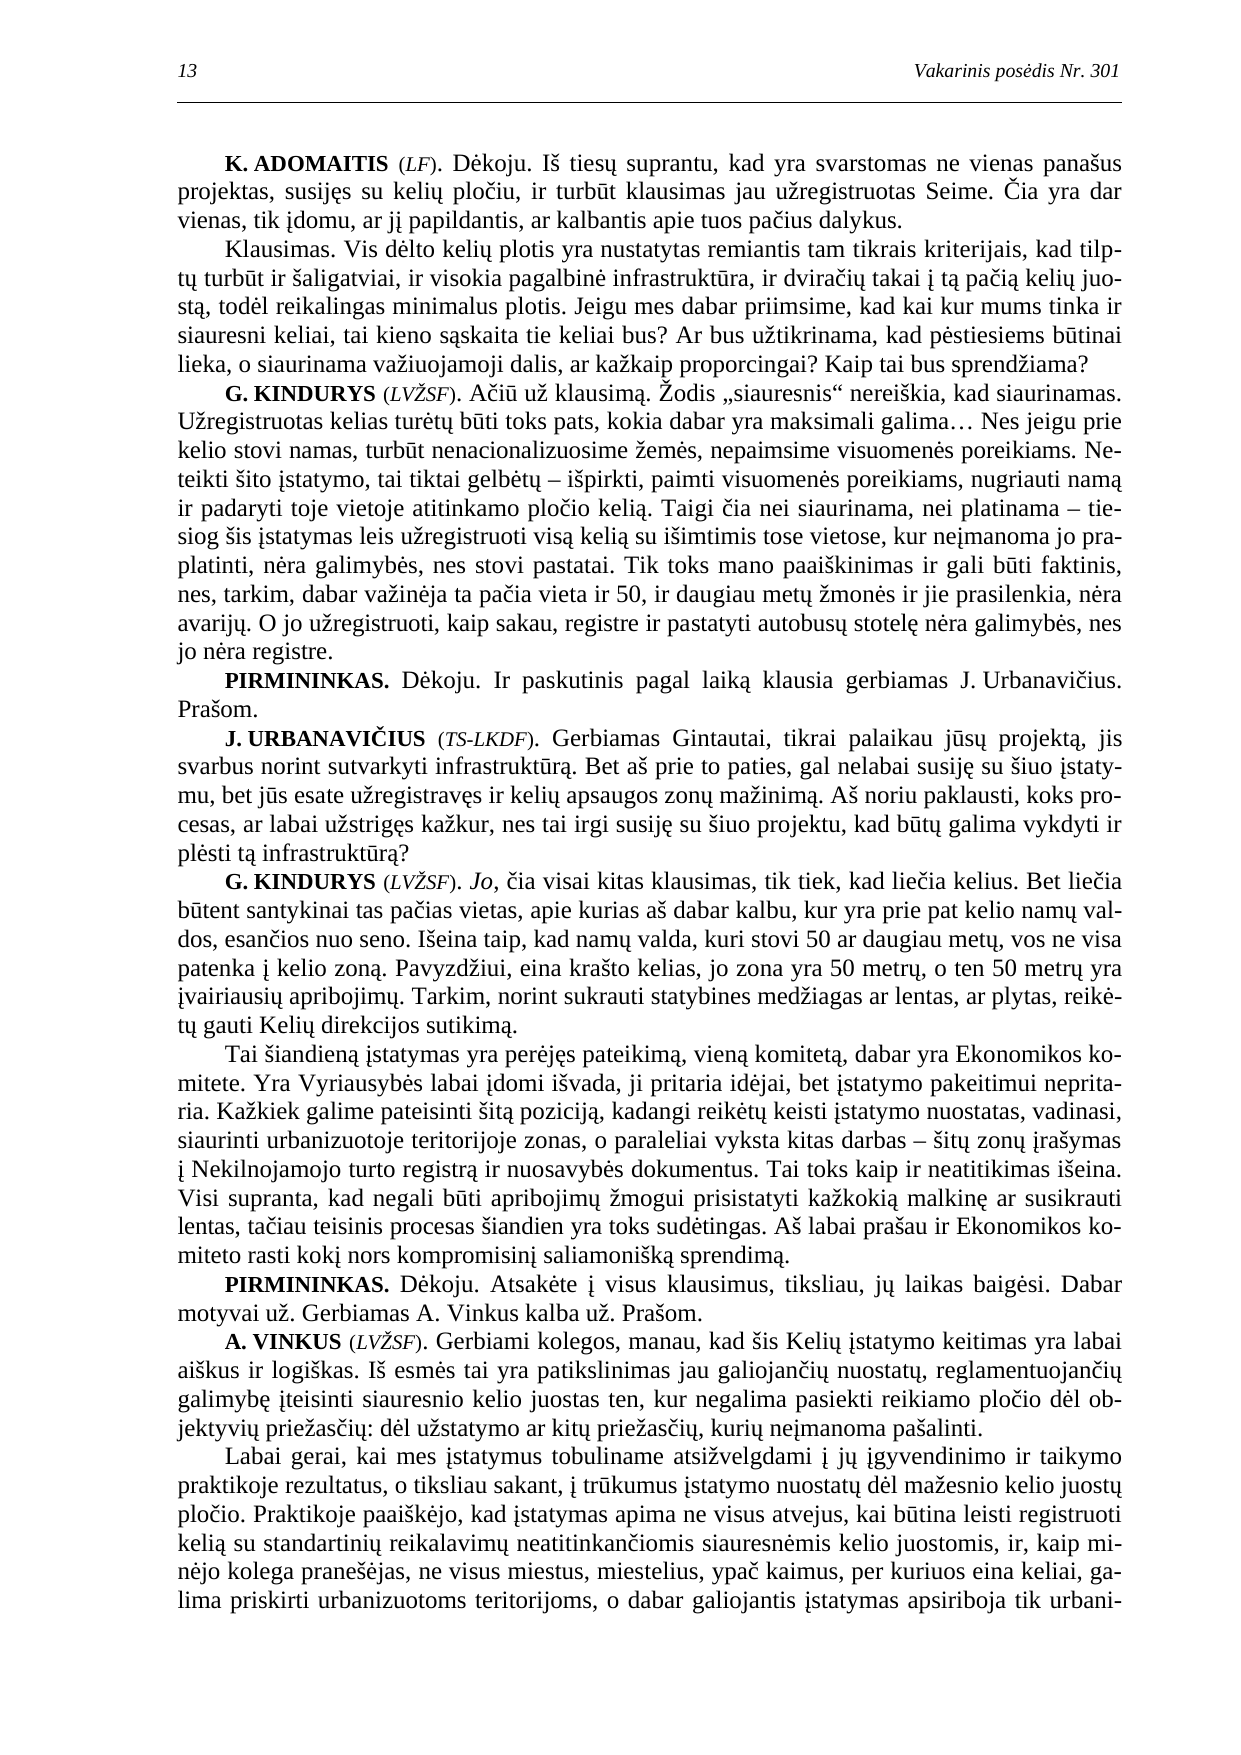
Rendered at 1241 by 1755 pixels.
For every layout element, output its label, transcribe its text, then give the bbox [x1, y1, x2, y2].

text G. KINDURYS (LVŽSF). Jo, čia vi­sai ki­tas klau­si­mas, tik tiek, kad lie­čia ke­lius. Bet lie­čia bū­tent san­ty­ki­nai tas pa­čias vie­tas, apie ku­rias aš da­bar kal­bu, kur yra prie pat ke­lio na­mų val­dos, esan­čios nuo se­no. Iš­ei­na taip, kad na­mų val­da, ku­ri sto­vi 50 ar dau­giau me­tų, vos ne vi­sa pa­ten­ka į ke­lio zo­ną. Pa­vyz­džiui, ei­na kraš­to ke­lias, jo zo­na yra 50 met­rų, o ten 50 met­rų yra įvai­riau­sių ap­ri­bo­ji­mų. Tar­kim, no­rint su­krau­ti sta­ty­bi­nes me­džia­gas ar len­tas, ar ply­tas, rei­kė­tų gau­ti Ke­lių di­rek­ci­jos su­ti­ki­mą. [177, 866, 1122, 1039]
text Tai šian­die­ną įsta­ty­mas yra per­ėjęs pa­tei­ki­mą, vie­ną ko­mi­te­tą, da­bar yra Eko­no­mi­kos ko­mi­te­te. Yra Vy­riau­sy­bės la­bai įdo­mi iš­va­da, ji pri­ta­ria idė­jai, bet įsta­ty­mo pa­kei­ti­mui ne­pri­ta­ria. Kaž­kiek ga­li­me pa­tei­sin­ti ši­tą po­zi­ci­ją, ka­dan­gi rei­kė­tų keis­ti įsta­ty­mo nuo­sta­tas, va­di­na­si, siau­rin­ti ur­ba­ni­zuo­to­je te­ri­to­ri­jo­je zo­nas, o pa­ra­le­liai vyks­ta ki­tas dar­bas – ši­tų zo­nų įra­šy­mas į Ne­kil­no­ja­mo­jo tur­to re­gist­rą ir nuo­sa­vy­bės do­ku­men­tus. Tai toks kaip ir ne­ati­ti­ki­mas iš­ei­na. Vi­si su­pran­ta, kad ne­ga­li bū­ti ap­ri­bo­ji­mų žmo­gui pri­sis­ta­ty­ti kaž­ko­kią mal­ki­nę ar su­si­krau­ti len­tas, ta­čiau tei­si­nis pro­ce­sas šian­dien yra toks su­dė­tin­gas. Aš la­bai pra­šau ir Eko­no­mi­kos ko­mi­te­to ras­ti ko­kį nors kom­pro­mi­si­nį sa­lia­mo­niš­ką spren­di­mą. [177, 1039, 1122, 1269]
text K. ADOMAITIS (LF). Dė­ko­ju. Iš tie­sų su­pran­tu, kad yra svars­to­mas ne vie­nas pa­na­šus pro­jek­tas, su­si­jęs su ke­lių plo­čiu, ir tur­būt klau­si­mas jau už­re­gist­ruo­tas Sei­me. Čia yra dar vie­nas, tik įdo­mu, ar jį pa­pil­dan­tis, ar kal­ban­tis apie tuos pa­čius da­ly­kus. [177, 148, 1122, 234]
text G. KINDURYS (LVŽSF). Ačiū už klau­si­mą. Žo­dis „siau­res­nis“ ne­reiš­kia, kad siau­ri­na­mas. Už­re­gist­ruo­tas ke­lias tu­rė­tų bū­ti toks pats, ko­kia da­bar yra mak­si­ma­li ga­li­ma… Nes jei­gu prie ke­lio sto­vi na­mas, tur­būt ne­na­cio­na­li­zuo­si­me že­mės, ne­pa­im­si­me vi­suo­me­nės po­rei­kiams. Ne­teik­ti ši­to įsta­ty­mo, tai tik­tai gel­bė­tų – iš­pirk­ti, pa­im­ti vi­suo­me­nės po­rei­kiams, nu­griau­ti na­mą ir pa­da­ry­ti to­je vie­to­je ati­tin­ka­mo plo­čio ke­lią. Tai­gi čia nei siau­ri­na­ma, nei pla­ti­na­ma – tie­siog šis įsta­ty­mas leis už­re­gist­ruo­ti vi­są ke­lią su iš­im­ti­mis to­se vie­to­se, kur ne­įma­no­ma jo pra­pla­tin­ti, nė­ra ga­li­my­bės, nes sto­vi pa­sta­tai. Tik toks ma­no pa­aiš­ki­ni­mas ir ga­li bū­ti fak­ti­nis, nes, tar­kim, da­bar va­ži­nė­ja ta pa­čia vie­ta ir 50, ir dau­giau me­tų žmo­nės ir jie pra­si­len­kia, nė­ra ava­ri­jų. O jo už­re­gist­ruo­ti, kaip sa­kau, re­gist­re ir pa­sta­ty­ti au­to­bu­sų sto­te­lę nė­ra ga­li­my­bės, nes jo nė­ra re­gist­re. [177, 378, 1122, 665]
text J. URBANAVIČIUS (TS-LKDF). Ger­bia­mas Gin­tau­tai, tik­rai pa­lai­kau jū­sų pro­jek­tą, jis svar­bus no­rint su­tvar­ky­ti in­fra­struk­tū­rą. Bet aš prie to pa­ties, gal ne­la­bai su­si­ję su šiuo įsta­ty­mu, bet jūs esa­te už­re­gist­ra­vęs ir ke­lių ap­sau­gos zo­nų ma­ži­ni­mą. Aš no­riu pa­klaus­ti, koks pro­ce­sas, ar la­bai už­stri­gęs kaž­kur, nes tai ir­gi su­si­ję su šiuo pro­jek­tu, kad bū­tų ga­li­ma vyk­dy­ti ir plės­ti tą in­fra­struk­tū­rą? [177, 723, 1122, 866]
text PIRMININKAS. Dė­ko­ju. At­sa­kė­te į vi­sus klau­si­mus, tiks­liau, jų lai­kas bai­gė­si. Da­bar mo­ty­vai už. Ger­bia­mas A. Vin­kus kal­ba už. Pra­šom. [177, 1269, 1122, 1326]
text PIRMININKAS. Dė­ko­ju. Ir pas­ku­ti­nis pa­gal lai­ką klau­sia ger­bia­mas J. Ur­ba­na­vi­čius. Pra­šom. [177, 665, 1122, 723]
text La­bai ge­rai, kai mes įsta­ty­mus to­bu­li­na­me at­si­žvelg­da­mi į jų įgy­ven­di­ni­mo ir tai­ky­mo prak­ti­ko­je re­zul­ta­tus, o tiks­liau sa­kant, į trū­ku­mus įsta­ty­mo nuo­sta­tų dėl ma­žes­nio ke­lio juos­tų plo­čio. Prak­ti­ko­je pa­aiš­kė­jo, kad įsta­ty­mas ap­ima ne vi­sus at­ve­jus, kai bū­ti­na leis­ti re­gist­ruo­ti ke­lią su stan­dar­ti­nių rei­ka­la­vi­mų ne­ati­tin­kan­čio­mis siau­res­nė­mis ke­lio juos­to­mis, ir, kaip mi­nė­jo ko­le­ga pra­ne­šė­jas, ne vi­sus mies­tus, mies­te­lius, ypač kai­mus, per ku­riuos ei­na ke­liai, ga­li­ma pri­skir­ti ur­ba­ni­zuo­toms te­ri­to­ri­joms, o da­bar ga­lio­jan­tis įsta­ty­mas ap­si­ri­bo­ja tik ur­ba­ni­ [177, 1441, 1122, 1614]
text Klau­si­mas. Vis dėl­to ke­lių plo­tis yra nu­sta­ty­tas re­mian­tis tam tik­rais kri­te­ri­jais, kad tilp­tų tur­būt ir ša­li­gat­viai, ir vi­so­kia pa­gal­bi­nė in­fra­struk­tū­ra, ir dvi­ra­čių ta­kai į tą pa­čią ke­lių juo­s­tą, to­dėl rei­ka­lin­gas mi­ni­ma­lus plo­tis. Jei­gu mes da­bar pri­im­si­me, kad kai kur mums tin­ka ir siau­res­ni ke­liai, tai kie­no są­skai­ta tie ke­liai bus? Ar bus už­tik­ri­na­ma, kad pės­tie­siems bū­ti­nai lie­ka, o siau­ri­na­ma va­žiuo­ja­mo­ji da­lis, ar kaž­kaip pro­por­cin­gai? Kaip tai bus spren­džia­ma? [177, 234, 1122, 378]
text A. VINKUS (LVŽSF). Ger­bia­mi ko­le­gos, ma­nau, kad šis Ke­lių įsta­ty­mo kei­ti­mas yra la­bai aiš­kus ir lo­giš­kas. Iš es­mės tai yra pa­tiks­li­ni­mas jau ga­lio­jan­čių nuo­sta­tų, reg­la­men­tuo­jan­čių ga­li­my­bę įtei­sin­ti siau­res­nio ke­lio juos­tas ten, kur ne­ga­li­ma pa­siek­ti rei­kia­mo plo­čio dėl ob­jek­ty­vių prie­žas­čių: dėl už­sta­ty­mo ar ki­tų prie­žas­čių, ku­rių ne­įma­no­ma pa­ša­lin­ti. [177, 1326, 1122, 1441]
